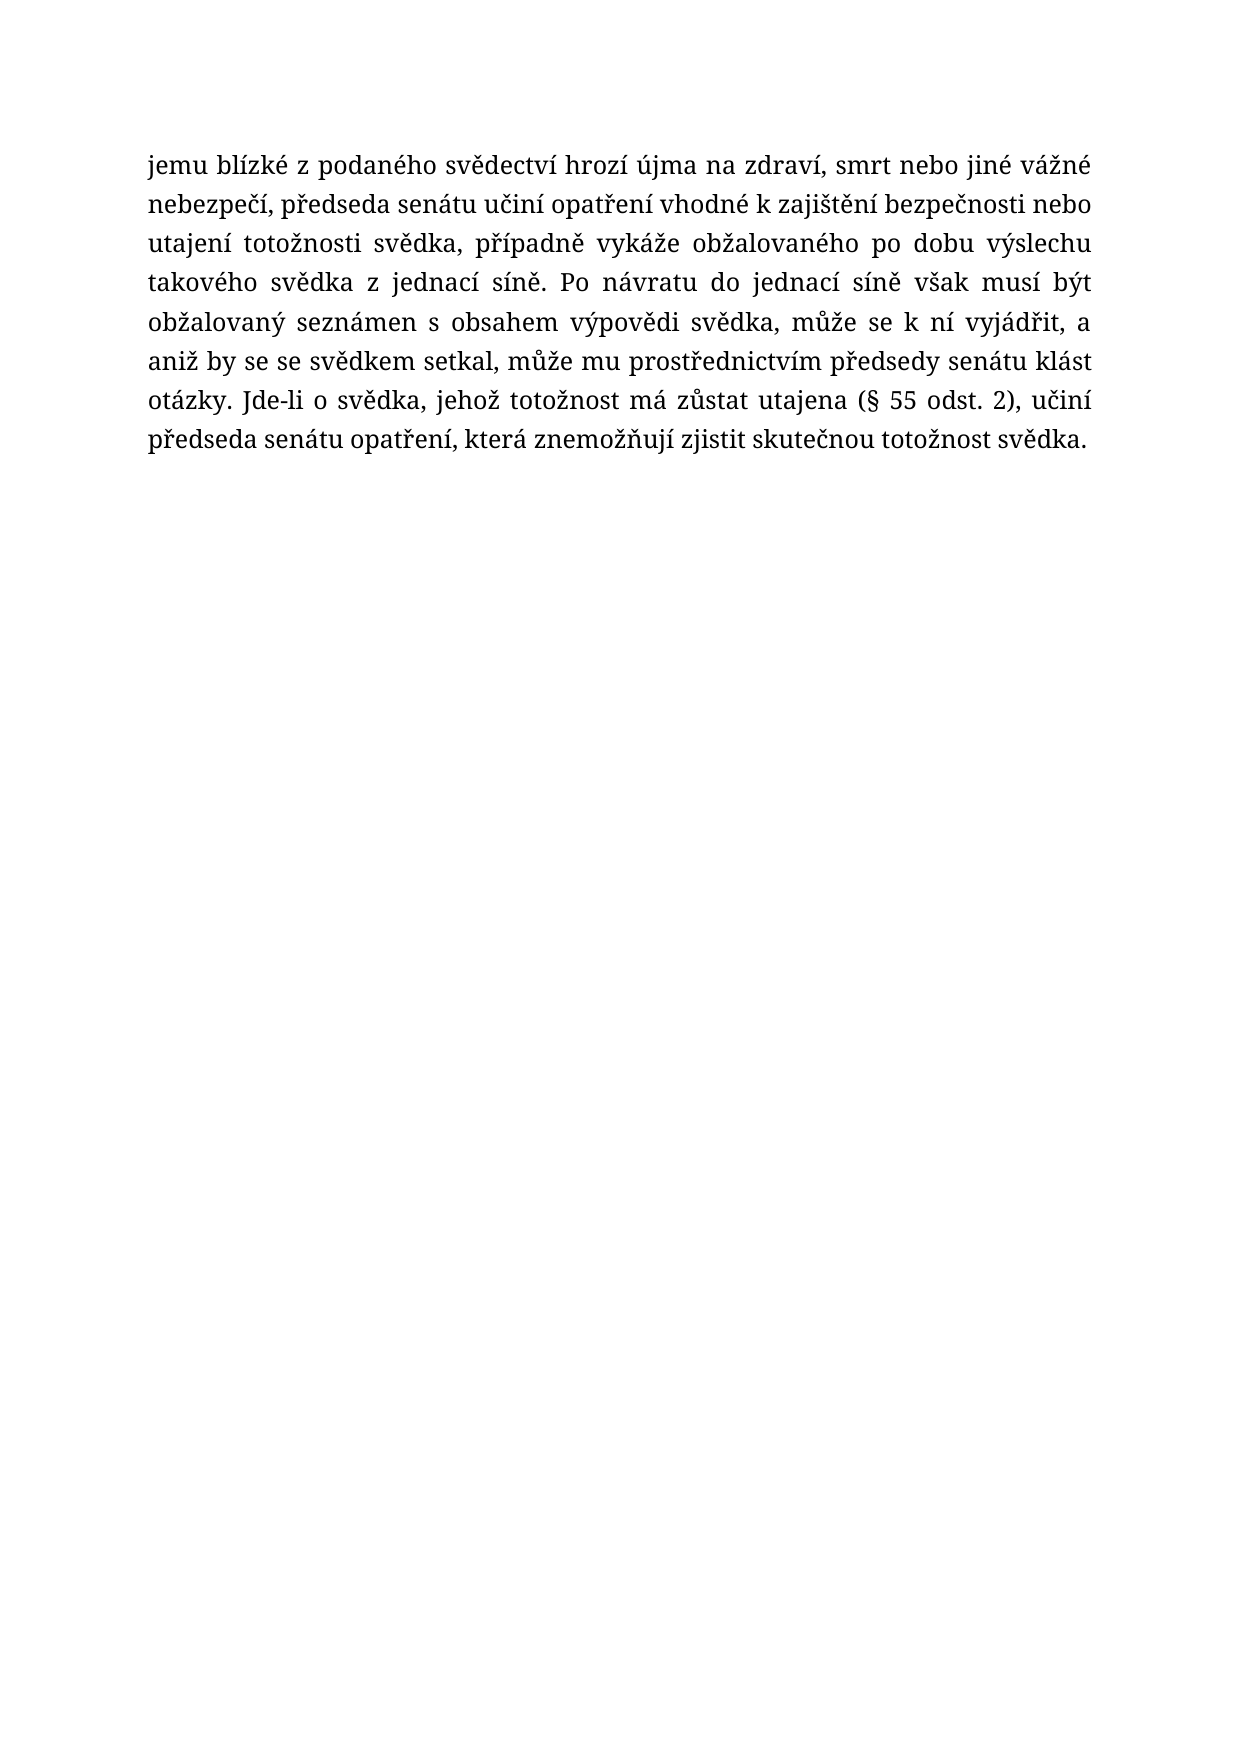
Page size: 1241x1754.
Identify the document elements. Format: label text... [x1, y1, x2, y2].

text jemu blízké z podaného svědectví hrozí újma na zdraví, smrt nebo jiné vážné nebezpečí, předseda senátu učiní opatření vhodné k zajištění bezpečnosti nebo utajení totožnosti svědka, případně vykáže obžalovaného po dobu výslechu takového svědka z jednací síně. Po návratu do jednací síně však musí být obžalovaný seznámen s obsahem výpovědi svědka, může se k ní vyjádřit, a aniž by se se svědkem setkal, může mu prostřednictvím předsedy senátu klást otázky. Jde-li o svědka, jehož totožnost má zůstat utajena (§ 55 odst. 2), učiní předseda senátu opatření, která znemožňují zjistit skutečnou totožnost svědka. [148, 148, 1093, 456]
